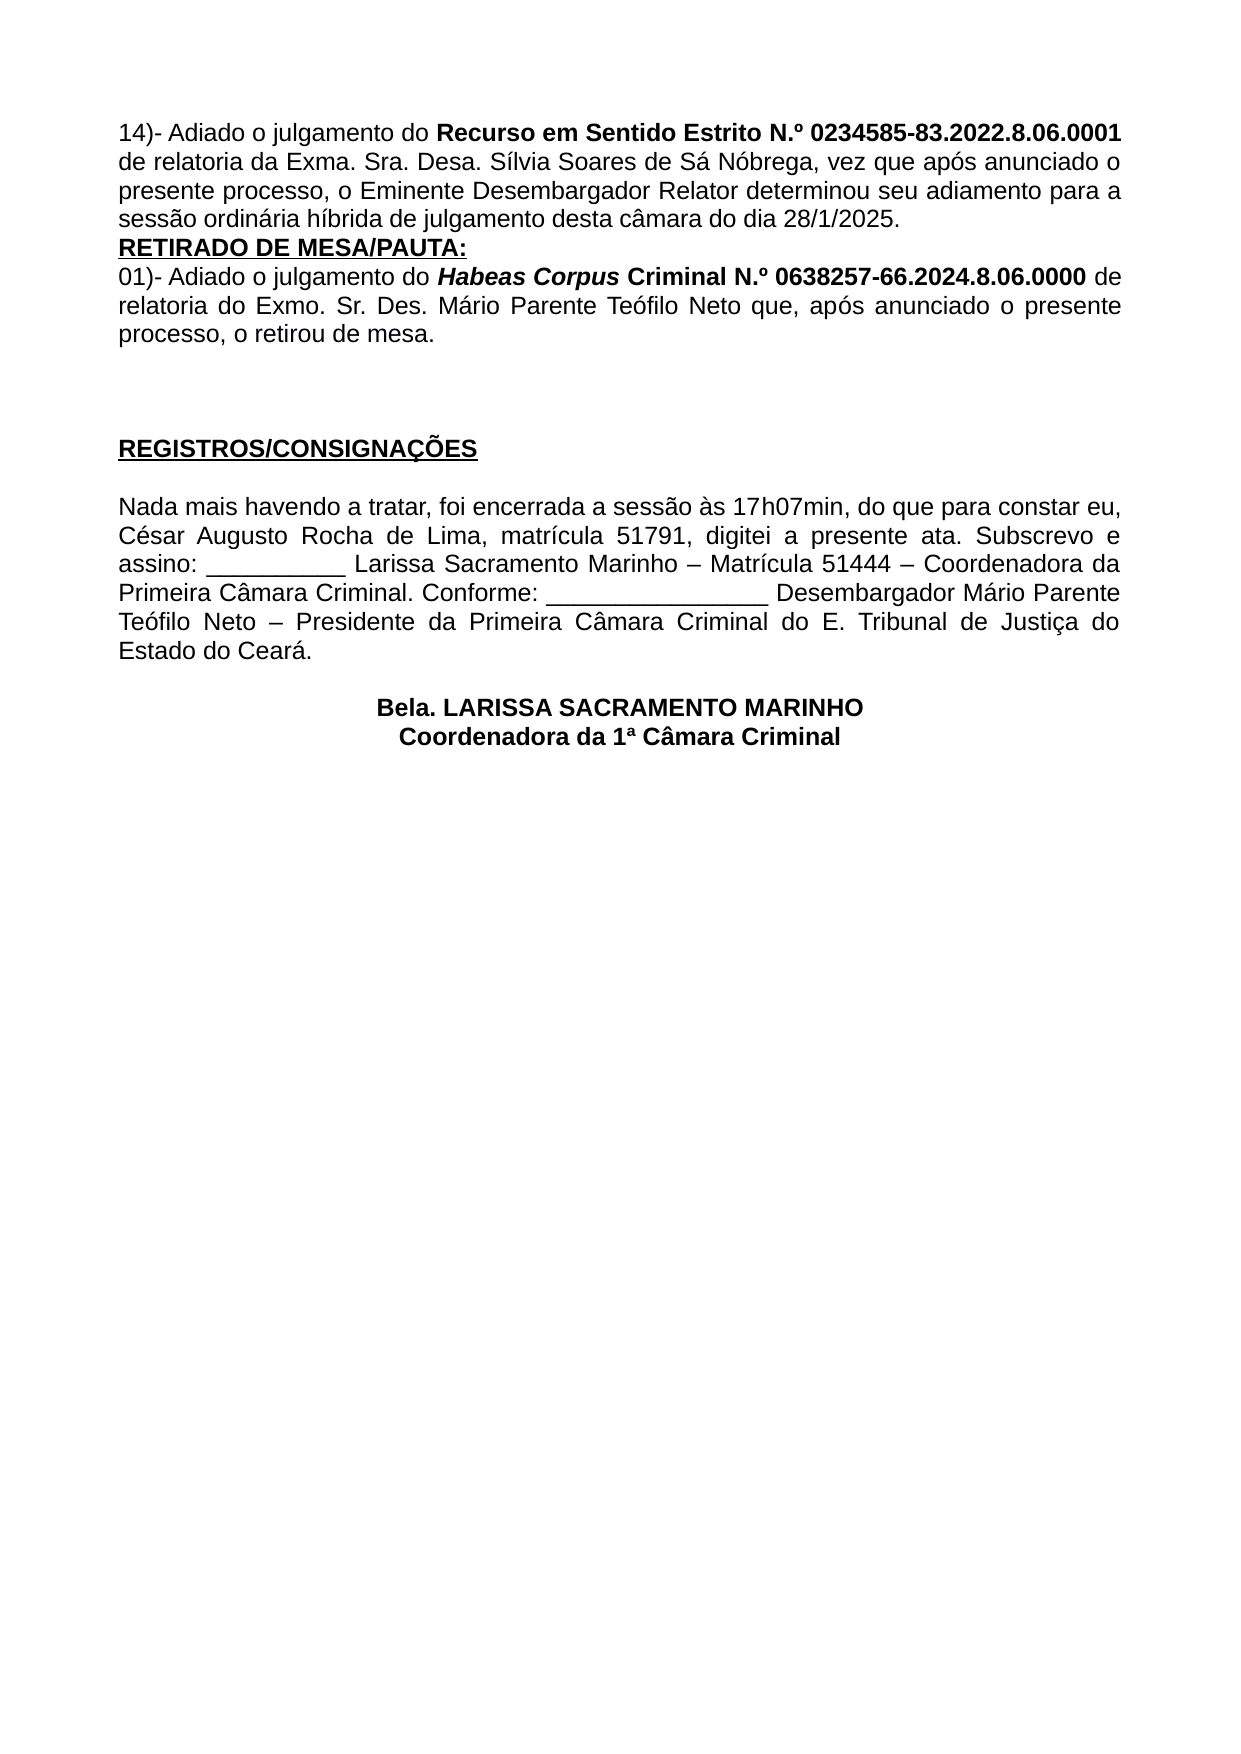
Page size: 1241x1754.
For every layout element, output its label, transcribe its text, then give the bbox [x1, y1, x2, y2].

text 14)- Adiado o julgamento do Recurso em Sentido Estrito N.º 0234585-83.2022.8.06.0001 de relatoria da Exma. Sra. Desa. Sílvia Soares de Sá Nóbrega, vez que após anunciado o presente processo, o Eminente Desembargador Relator determinou seu adiamento para a sessão ordinária híbrida de julgamento desta câmara do dia 28/1/2025. [118, 118, 1122, 233]
text RETIRADO DE MESA/PAUTA: [118, 233, 1122, 262]
text Nada mais havendo a tratar, foi encerrada a sessão às 17h07min, do que para constar eu, César Augusto Rocha de Lima, matrícula 51791, digitei a presente ata. Subscrevo e assino: __________ Larissa Sacramento Marinho – Matrícula 51444 – Coordenadora da Primeira Câmara Criminal. Conforme: ________________ Desembargador Mário Parente Teófilo Neto – Presidente da Primeira Câmara Criminal do E. Tribunal de Justiça do Estado do Ceará. [118, 492, 1122, 664]
text REGISTROS/CONSIGNAÇÕES [118, 434, 1122, 463]
text 01)- Adiado o julgamento do Habeas Corpus Criminal N.º 0638257-66.2024.8.06.0000 de relatoria do Exmo. Sr. Des. Mário Parente Teófilo Neto que, após anunciado o presente processo, o retirou de mesa. [118, 262, 1122, 348]
text Coordenadora da 1ª Câmara Criminal [118, 722, 1122, 751]
text Bela. LARISSA SACRAMENTO MARINHO [118, 693, 1122, 722]
